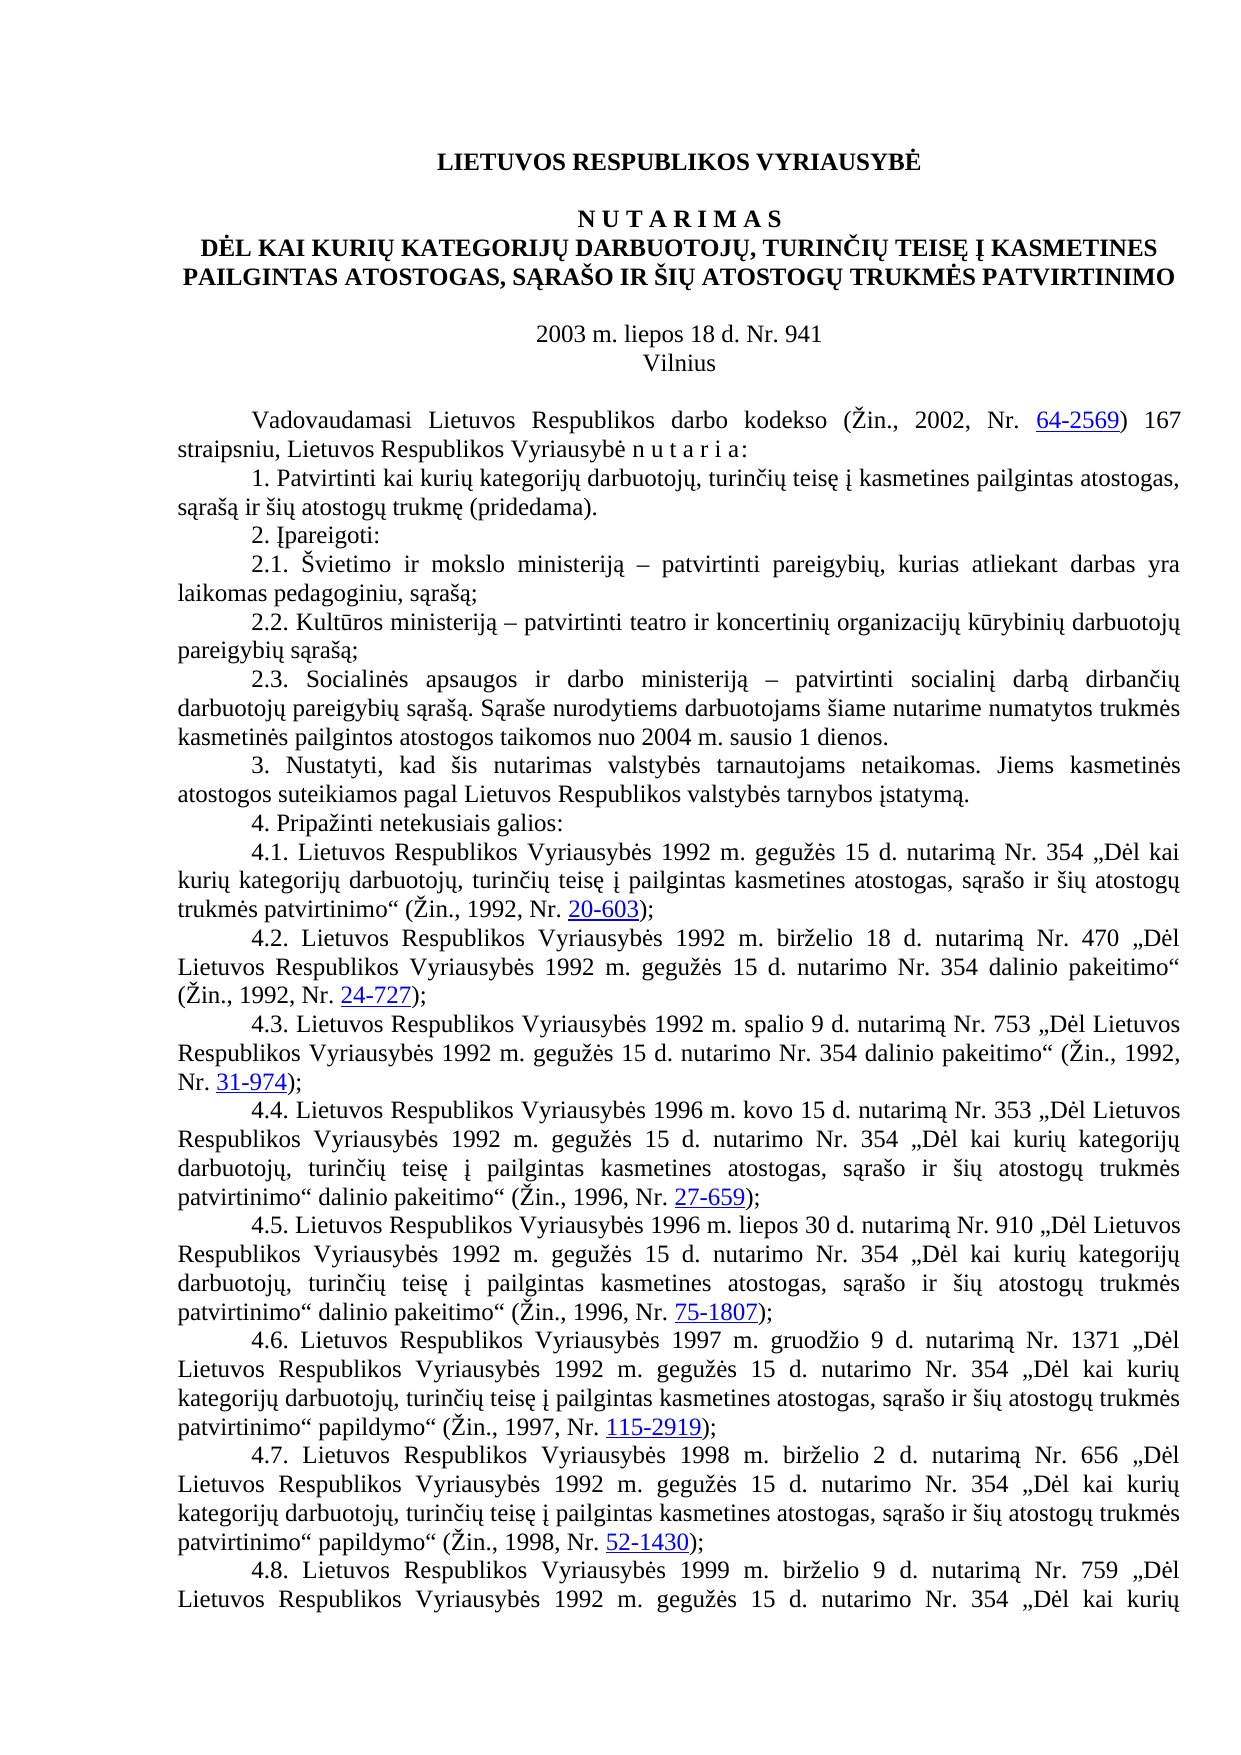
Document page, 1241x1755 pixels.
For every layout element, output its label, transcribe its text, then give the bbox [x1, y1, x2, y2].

text DĖL KAI KURIŲ KATEGORIJŲ DARBUOTOJŲ, TURINČIŲ TEISĘ Į KASMETINES PAILGINTAS ATOSTOGAS, SĄRAŠO IR ŠIŲ ATOSTOGŲ TRUKMĖS PATVIRTINIMO [177, 233, 1181, 291]
text 4.6. Lietuvos Respublikos Vyriausybės 1997 m. gruodžio 9 d. nutarimą Nr. 1371 „Dėl Lietuvos Respublikos Vyriausybės 1992 m. gegužės 15 d. nutarimo Nr. 354 „Dėl kai kurių kategorijų darbuotojų, turinčių teisę į pailgintas kasmetines atostogas, sąrašo ir šių atostogų trukmės patvirtinimo“ papildymo“ (Žin., 1997, Nr. 115-2919); [177, 1326, 1181, 1441]
text 4.1. Lietuvos Respublikos Vyriausybės 1992 m. gegužės 15 d. nutarimą Nr. 354 „Dėl kai kurių kategorijų darbuotojų, turinčių teisę į pailgintas kasmetines atostogas, sąrašo ir šių atostogų trukmės patvirtinimo“ (Žin., 1992, Nr. 20-603); [177, 837, 1181, 923]
text N U T A R I M A S [177, 204, 1181, 233]
text 3. Nustatyti, kad šis nutarimas valstybės tarnautojams netaikomas. Jiems kasmetinės atostogos suteikiamos pagal Lietuvos Respublikos valstybės tarnybos įstatymą. [177, 751, 1181, 808]
text 4.8. Lietuvos Respublikos Vyriausybės 1999 m. birželio 9 d. nutarimą Nr. 759 „Dėl Lietuvos Respublikos Vyriausybės 1992 m. gegužės 15 d. nutarimo Nr. 354 „Dėl kai kurių [177, 1556, 1181, 1613]
text 2.3. Socialinės apsaugos ir darbo ministeriją – patvirtinti socialinį darbą dirbančių darbuotojų pareigybių sąrašą. Sąraše nurodytiems darbuotojams šiame nutarime numatytos trukmės kasmetinės pailgintos atostogos taikomos nuo 2004 m. sausio 1 dienos. [177, 664, 1181, 751]
text 4.2. Lietuvos Respublikos Vyriausybės 1992 m. birželio 18 d. nutarimą Nr. 470 „Dėl Lietuvos Respublikos Vyriausybės 1992 m. gegužės 15 d. nutarimo Nr. 354 dalinio pakeitimo“ (Žin., 1992, Nr. 24-727); [177, 923, 1181, 1009]
text 2. Įpareigoti: [177, 521, 1181, 549]
text 2.1. Švietimo ir mokslo ministeriją – patvirtinti pareigybių, kurias atliekant darbas yra laikomas pedagoginiu, sąrašą; [177, 549, 1181, 607]
text 4. Pripažinti netekusiais galios: [177, 808, 1181, 837]
text 2003 m. liepos 18 d. Nr. 941 [177, 319, 1181, 348]
text 4.3. Lietuvos Respublikos Vyriausybės 1992 m. spalio 9 d. nutarimą Nr. 753 „Dėl Lietuvos Respublikos Vyriausybės 1992 m. gegužės 15 d. nutarimo Nr. 354 dalinio pakeitimo“ (Žin., 1992, Nr. 31-974); [177, 1009, 1181, 1096]
text Vadovaudamasi Lietuvos Respublikos darbo kodekso (Žin., 2002, Nr. 64-2569) 167 straipsniu, Lietuvos Respublikos Vyriausybė nutaria: [177, 406, 1181, 463]
text 1. Patvirtinti kai kurių kategorijų darbuotojų, turinčių teisę į kasmetines pailgintas atostogas, sąrašą ir šių atostogų trukmę (pridedama). [177, 463, 1181, 521]
text 4.7. Lietuvos Respublikos Vyriausybės 1998 m. birželio 2 d. nutarimą Nr. 656 „Dėl Lietuvos Respublikos Vyriausybės 1992 m. gegužės 15 d. nutarimo Nr. 354 „Dėl kai kurių kategorijų darbuotojų, turinčių teisę į pailgintas kasmetines atostogas, sąrašo ir šių atostogų trukmės patvirtinimo“ papildymo“ (Žin., 1998, Nr. 52-1430); [177, 1441, 1181, 1556]
text 4.5. Lietuvos Respublikos Vyriausybės 1996 m. liepos 30 d. nutarimą Nr. 910 „Dėl Lietuvos Respublikos Vyriausybės 1992 m. gegužės 15 d. nutarimo Nr. 354 „Dėl kai kurių kategorijų darbuotojų, turinčių teisę į pailgintas kasmetines atostogas, sąrašo ir šių atostogų trukmės patvirtinimo“ dalinio pakeitimo“ (Žin., 1996, Nr. 75-1807); [177, 1211, 1181, 1326]
text 4.4. Lietuvos Respublikos Vyriausybės 1996 m. kovo 15 d. nutarimą Nr. 353 „Dėl Lietuvos Respublikos Vyriausybės 1992 m. gegužės 15 d. nutarimo Nr. 354 „Dėl kai kurių kategorijų darbuotojų, turinčių teisę į pailgintas kasmetines atostogas, sąrašo ir šių atostogų trukmės patvirtinimo“ dalinio pakeitimo“ (Žin., 1996, Nr. 27-659); [177, 1096, 1181, 1211]
text Vilnius [177, 348, 1181, 377]
text LIETUVOS RESPUBLIKOS VYRIAUSYBĖ [177, 147, 1181, 176]
text 2.2. Kultūros ministeriją – patvirtinti teatro ir koncertinių organizacijų kūrybinių darbuotojų pareigybių sąrašą; [177, 607, 1181, 664]
